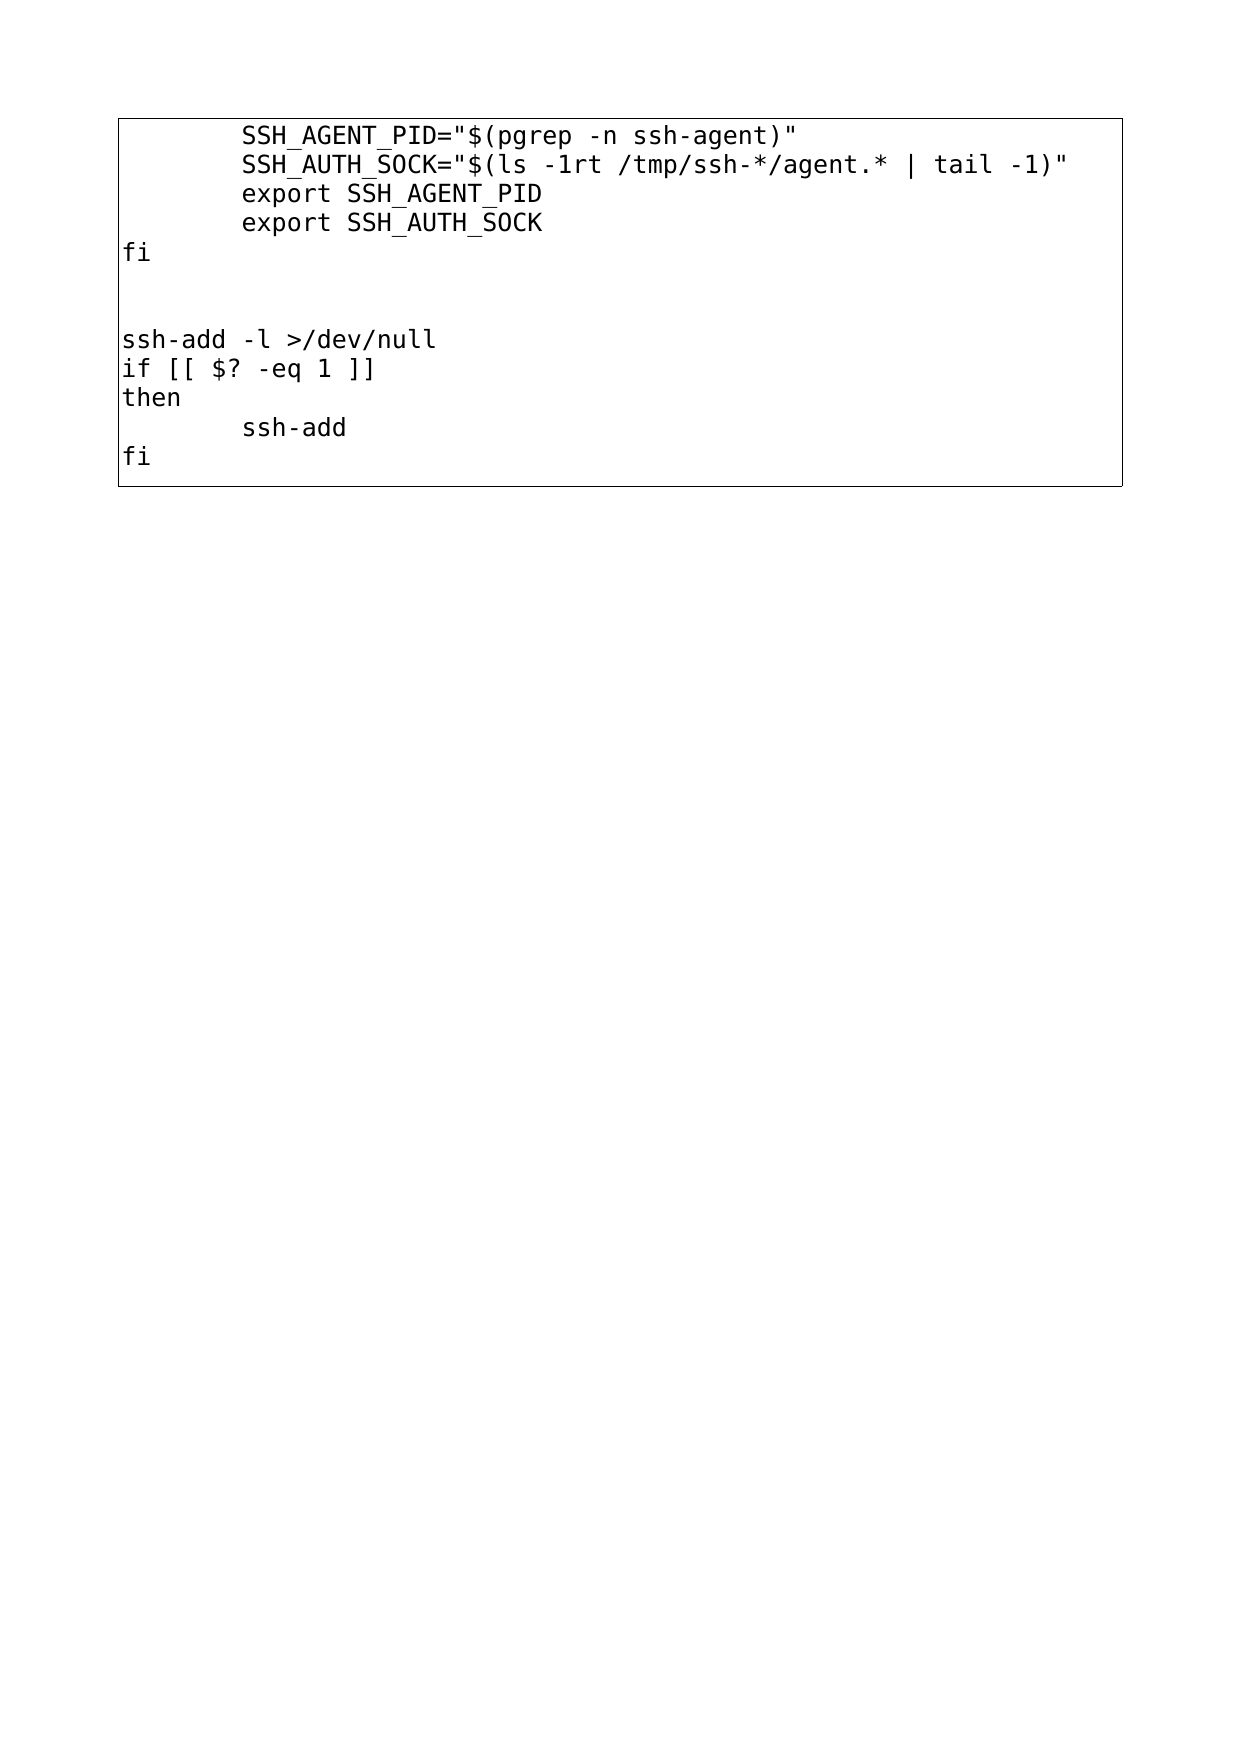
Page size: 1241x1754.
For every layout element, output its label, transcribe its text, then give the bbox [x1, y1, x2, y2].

table_header SSH_AGENT_PID="$(pgrep -n ssh-agent)" SSH_AUTH_SOCK="$(ls -1rt /tmp/ssh-*/agent.* | tail -1)" export SSH_AGENT_PID export SSH_AUTH_SOCK fi ssh-add -l >/dev/null if [[ $? -eq 1 ]] then ssh-add fi [119, 119, 1122, 486]
